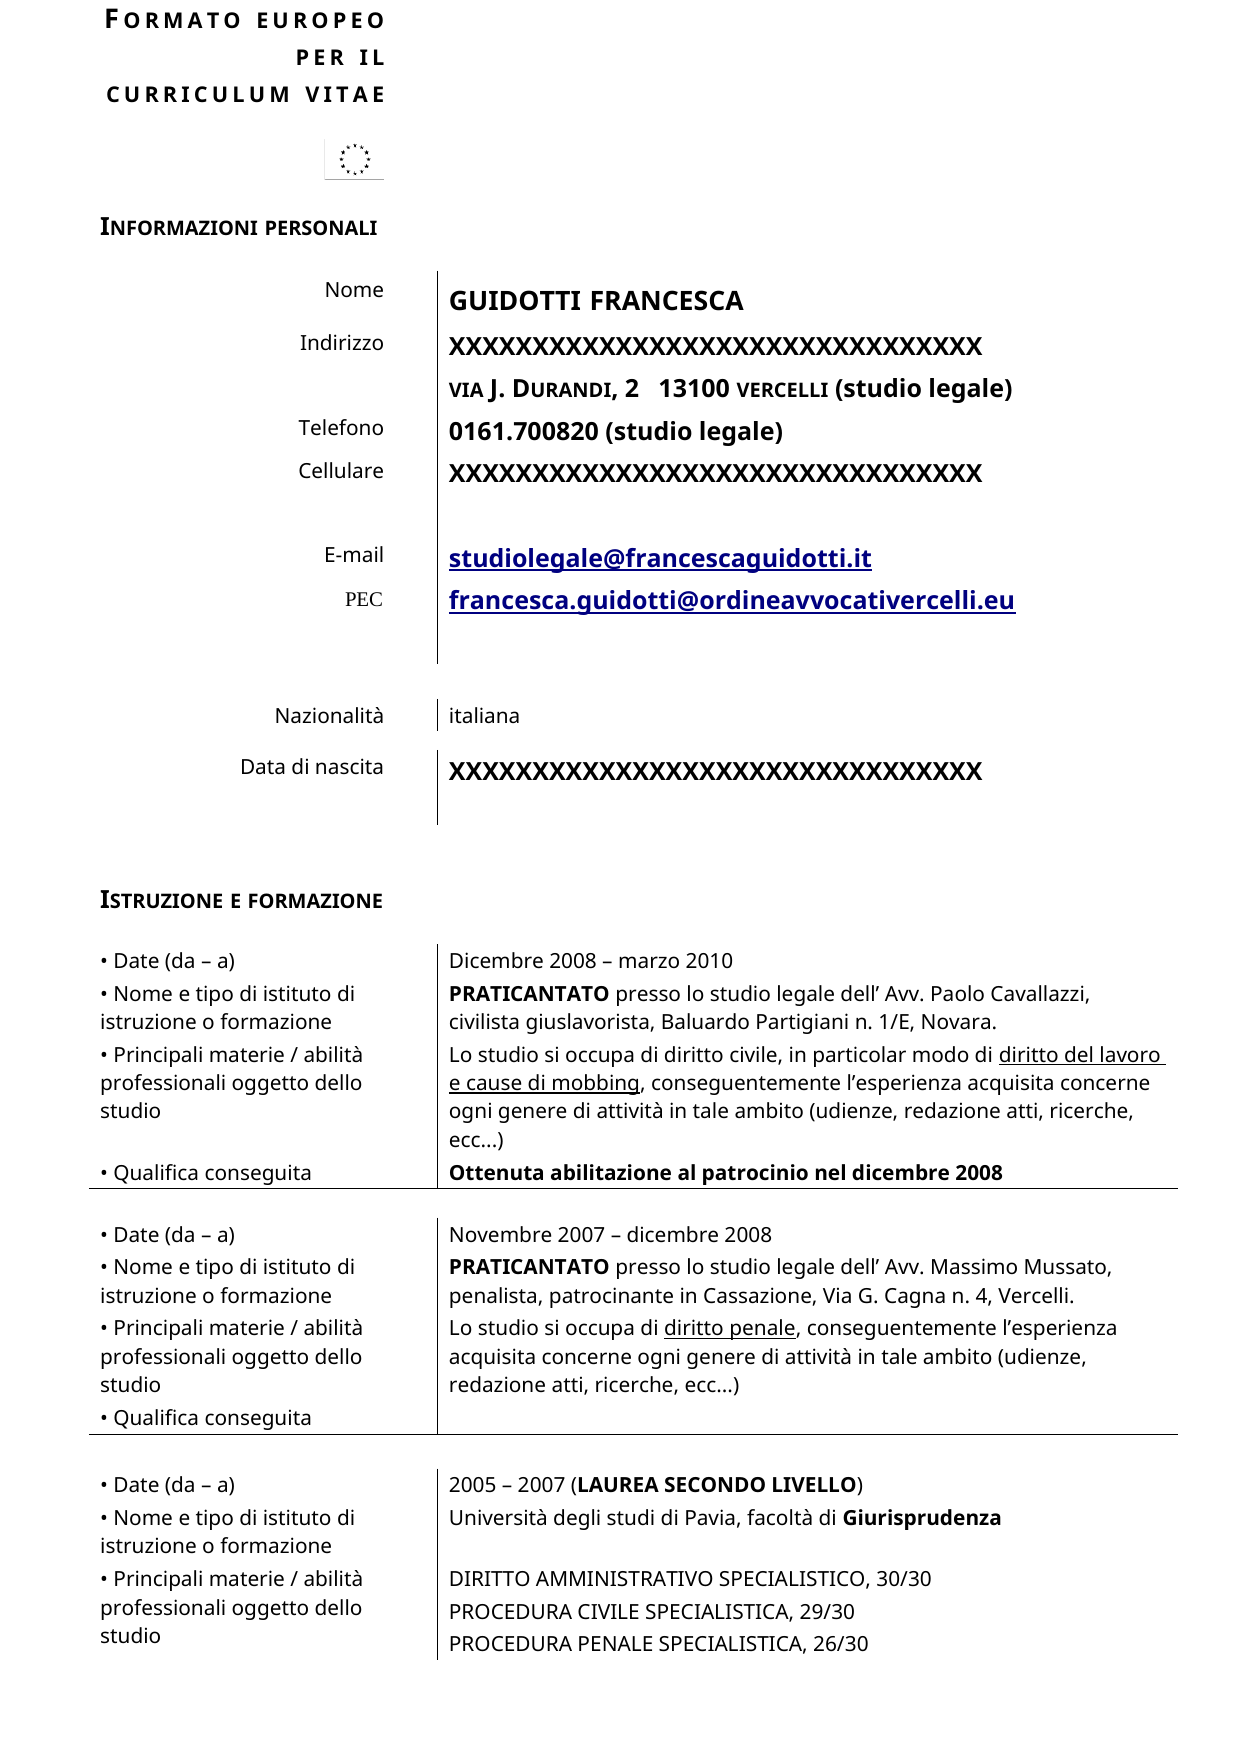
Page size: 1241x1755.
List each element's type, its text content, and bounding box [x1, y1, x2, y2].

table_cell • Nome e tipo di istituto di istruzione o formazione [89, 977, 395, 1038]
table_cell • Qualifica conseguita [89, 1401, 395, 1433]
table_cell • Principali materie / abilità professionali oggetto dello studio [89, 1562, 395, 1660]
table_header Formato europeo per il curriculum vitae [89, 0, 395, 180]
table_header • Date (da – a) [89, 944, 395, 977]
table_cell [395, 1156, 437, 1188]
table_cell 0161.700820 (studio legale) [438, 409, 1178, 452]
table_header Istruzione e formazione [89, 882, 395, 916]
table_cell [395, 1501, 437, 1562]
table_cell XXXXXXXXXXXXXXXXXXXXXXXXXXXXXXXX [438, 452, 1178, 536]
table_cell [395, 409, 437, 452]
table_cell [395, 1038, 437, 1156]
table_cell [395, 1311, 437, 1401]
table_cell Indirizzo [89, 324, 395, 409]
table_header • Date (da – a) [89, 1469, 395, 1501]
table_cell DIRITTO AMMINISTRATIVO SPECIALISTICO, 30/30 PROCEDURA CIVILE SPECIALISTICA, 29/30 PROCEDURA PENALE SPECIALISTICA, 26/30 [438, 1562, 1178, 1660]
table_cell Università degli studi di Pavia, facoltà di Giurisprudenza [438, 1501, 1178, 1562]
table_header [395, 1218, 437, 1250]
table_cell studiolegale@francescaguidotti.it francesca.guidotti@ordineavvocativercelli.eu [438, 536, 1178, 663]
table_cell • Principali materie / abilità professionali oggetto dello studio [89, 1038, 395, 1156]
table_cell [395, 977, 437, 1038]
table_header [395, 699, 437, 731]
table_cell [438, 1401, 1178, 1433]
table_cell [395, 1250, 437, 1311]
table_cell • Nome e tipo di istituto di istruzione o formazione [89, 1501, 395, 1562]
table_header Novembre 2007 – dicembre 2008 [438, 1218, 1178, 1250]
table_header Nazionalità [89, 699, 395, 731]
table_cell • Principali materie / abilità professionali oggetto dello studio [89, 1311, 395, 1401]
table_cell [395, 1562, 437, 1660]
table_cell E-mail PEC [89, 536, 395, 663]
table_header Data di nascita [89, 750, 395, 825]
table_header [395, 271, 437, 324]
table_cell Cellulare [89, 452, 395, 536]
table_header [395, 1469, 437, 1501]
table_header 2005 – 2007 (LAUREA SECONDO LIVELLO) [438, 1469, 1178, 1501]
table_header • Date (da – a) [89, 1218, 395, 1250]
table_cell PRATICANTATO presso lo studio legale dell’ Avv. Paolo Cavallazzi, civilista giuslavorista, Baluardo Partigiani n. 1/E, Novara. [438, 977, 1178, 1038]
table_header Dicembre 2008 – marzo 2010 [438, 944, 1178, 977]
table_cell Telefono [89, 409, 395, 452]
table_cell [395, 324, 437, 409]
table_header [395, 750, 437, 825]
table_header guidotti francesca [438, 271, 1178, 324]
table_header Informazioni personali [89, 208, 395, 242]
table_header Nome [89, 271, 395, 324]
table_cell Ottenuta abilitazione al patrocinio nel dicembre 2008 [438, 1156, 1178, 1188]
table_cell • Qualifica conseguita [89, 1156, 395, 1188]
table_cell PRATICANTATO presso lo studio legale dell’ Avv. Massimo Mussato, penalista, patrocinante in Cassazione, Via G. Cagna n. 4, Vercelli. [438, 1250, 1178, 1311]
table_header XXXXXXXXXXXXXXXXXXXXXXXXXXXXXXXX [438, 750, 1178, 825]
table_cell Lo studio si occupa di diritto civile, in particolar modo di diritto del lavoro e cause di mobbing, conseguentemente l’esperienza acquisita concerne ogni genere di attività in tale ambito (udienze, redazione atti, ricerche, ecc...) [438, 1038, 1178, 1156]
table_cell [395, 1401, 437, 1433]
table_cell [395, 536, 437, 663]
table_cell Lo studio si occupa di diritto penale, conseguentemente l’esperienza acquisita concerne ogni genere di attività in tale ambito (udienze, redazione atti, ricerche, ecc...) [438, 1311, 1178, 1401]
table_cell XXXXXXXXXXXXXXXXXXXXXXXXXXXXXXXX via J. Durandi, 2 13100 vercelli (studio legale) [438, 324, 1178, 409]
table_header [395, 944, 437, 977]
table_header italiana [438, 699, 1178, 731]
table_cell • Nome e tipo di istituto di istruzione o formazione [89, 1250, 395, 1311]
table_cell [395, 452, 437, 536]
